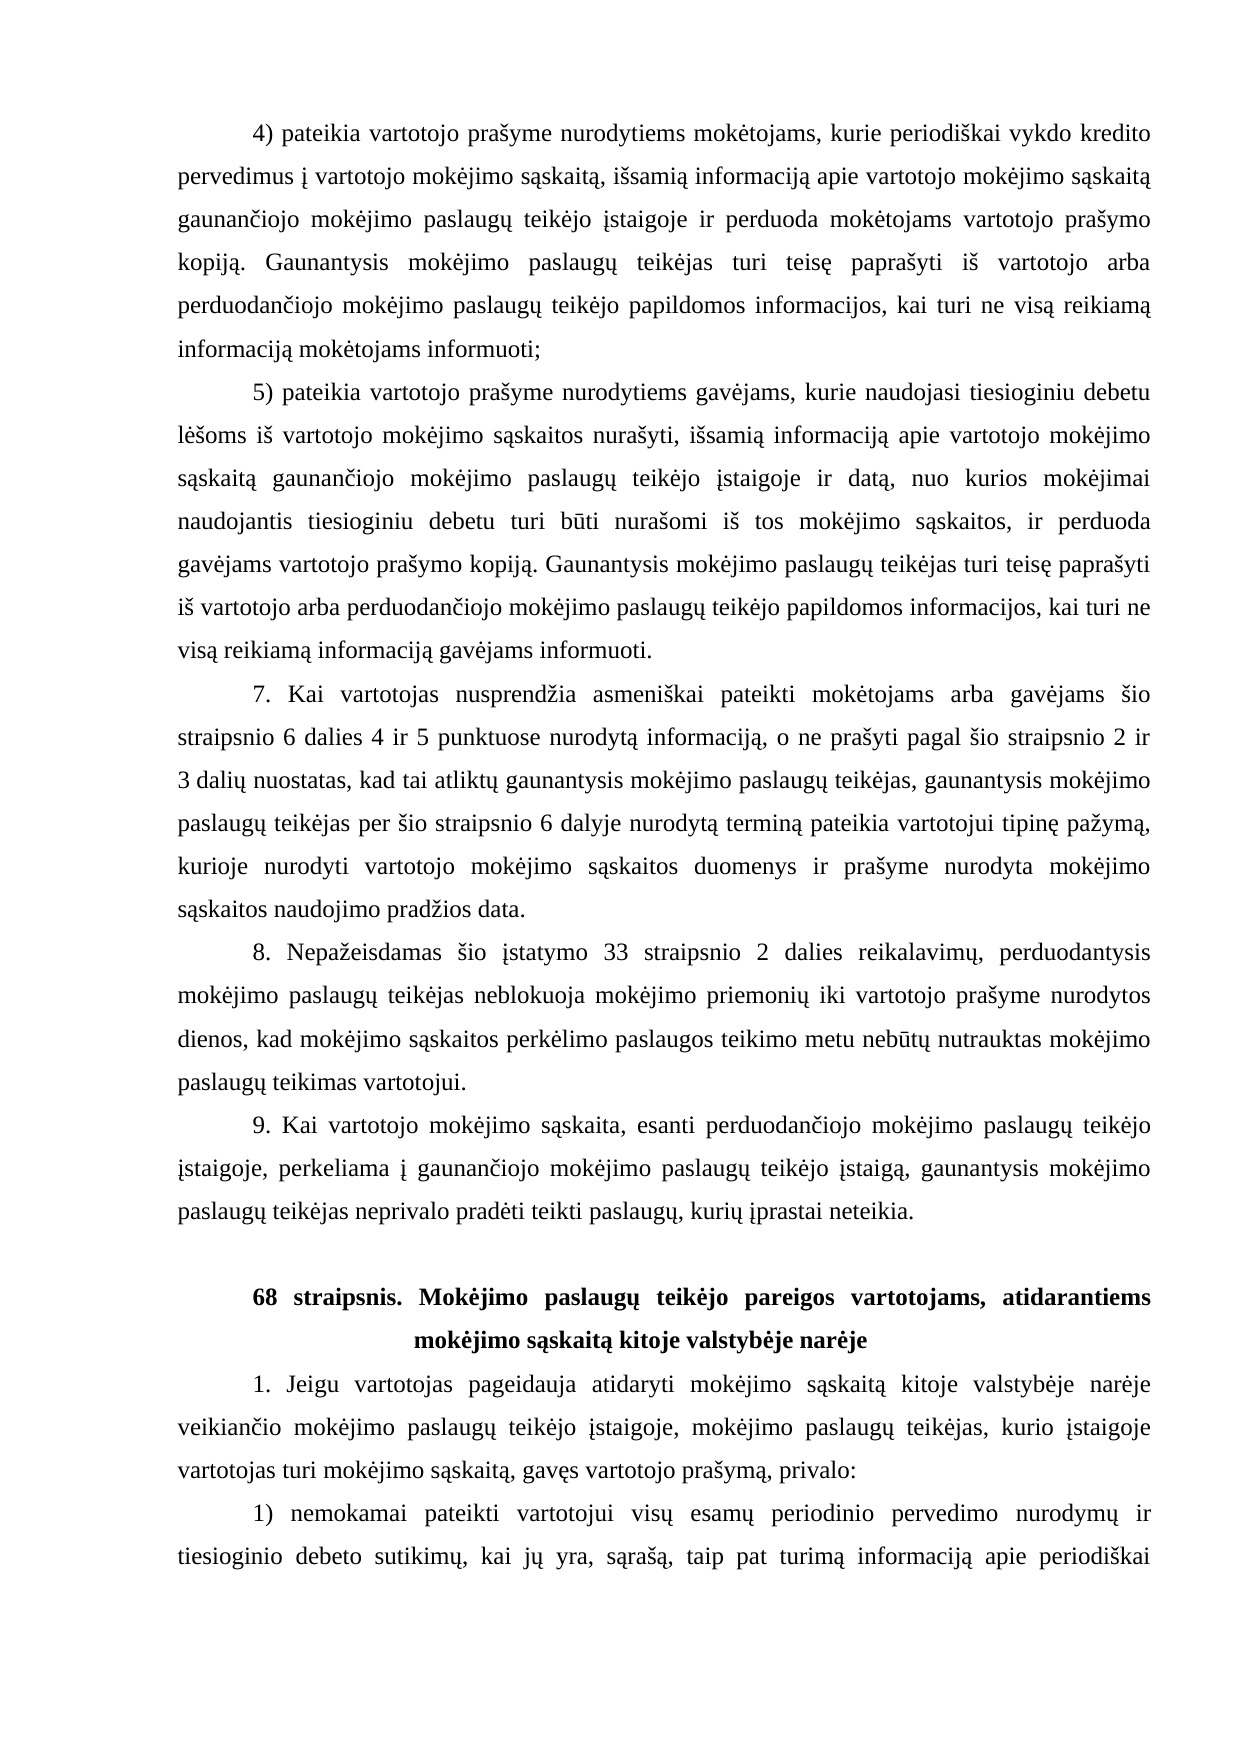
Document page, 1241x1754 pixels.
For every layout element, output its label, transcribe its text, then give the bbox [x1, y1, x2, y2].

text 8. Nepažeisdamas šio įstatymo 33 straipsnio 2 dalies reikalavimų, perduodantysis mokėjimo paslaugų teikėjas neblokuoja mokėjimo priemonių iki vartotojo prašyme nurodytos dienos, kad mokėjimo sąskaitos perkėlimo paslaugos teikimo metu nebūtų nutrauktas mokėjimo paslaugų teikimas vartotojui. [177, 937, 1152, 1096]
text 4) pateikia vartotojo prašyme nurodytiems mokėtojams, kurie periodiškai vykdo kredito pervedimus į vartotojo mokėjimo sąskaitą, išsamią informaciją apie vartotojo mokėjimo sąskaitą gaunančiojo mokėjimo paslaugų teikėjo įstaigoje ir perduoda mokėtojams vartotojo prašymo kopiją. Gaunantysis mokėjimo paslaugų teikėjas turi teisę paprašyti iš vartotojo arba perduodančiojo mokėjimo paslaugų teikėjo papildomos informacijos, kai turi ne visą reikiamą informaciją mokėtojams informuoti; [177, 118, 1152, 362]
text 5) pateikia vartotojo prašyme nurodytiems gavėjams, kurie naudojasi tiesioginiu debetu lėšoms iš vartotojo mokėjimo sąskaitos nurašyti, išsamią informaciją apie vartotojo mokėjimo sąskaitą gaunančiojo mokėjimo paslaugų teikėjo įstaigoje ir datą, nuo kurios mokėjimai naudojantis tiesioginiu debetu turi būti nurašomi iš tos mokėjimo sąskaitos, ir perduoda gavėjams vartotojo prašymo kopiją. Gaunantysis mokėjimo paslaugų teikėjas turi teisę paprašyti iš vartotojo arba perduodančiojo mokėjimo paslaugų teikėjo papildomos informacijos, kai turi ne visą reikiamą informaciją gavėjams informuoti. [177, 377, 1152, 664]
text 7. Kai vartotojas nusprendžia asmeniškai pateikti mokėtojams arba gavėjams šio straipsnio 6 dalies 4 ir 5 punktuose nurodytą informaciją, o ne prašyti pagal šio straipsnio 2 ir 3 dalių nuostatas, kad tai atliktų gaunantysis mokėjimo paslaugų teikėjas, gaunantysis mokėjimo paslaugų teikėjas per šio straipsnio 6 dalyje nurodytą terminą pateikia vartotojui tipinę pažymą, kurioje nurodyti vartotojo mokėjimo sąskaitos duomenys ir prašyme nurodyta mokėjimo sąskaitos naudojimo pradžios data. [177, 679, 1152, 923]
text 9. Kai vartotojo mokėjimo sąskaita, esanti perduodančiojo mokėjimo paslaugų teikėjo įstaigoje, perkeliama į gaunančiojo mokėjimo paslaugų teikėjo įstaigą, gaunantysis mokėjimo paslaugų teikėjas neprivalo pradėti teikti paslaugų, kurių įprastai neteikia. [177, 1110, 1152, 1225]
text 1) nemokamai pateikti vartotojui visų esamų periodinio pervedimo nurodymų ir tiesioginio debeto sutikimų, kai jų yra, sąrašą, taip pat turimą informaciją apie periodiškai [177, 1498, 1152, 1570]
text 1. Jeigu vartotojas pageidauja atidaryti mokėjimo sąskaitą kitoje valstybėje narėje veikiančio mokėjimo paslaugų teikėjo įstaigoje, mokėjimo paslaugų teikėjas, kurio įstaigoje vartotojas turi mokėjimo sąskaitą, gavęs vartotojo prašymą, privalo: [177, 1369, 1152, 1484]
text 68 straipsnis. Mokėjimo paslaugų teikėjo pareigos vartotojams, atidarantiems mokėjimo sąskaitą kitoje valstybėje narėje [252, 1282, 1152, 1354]
